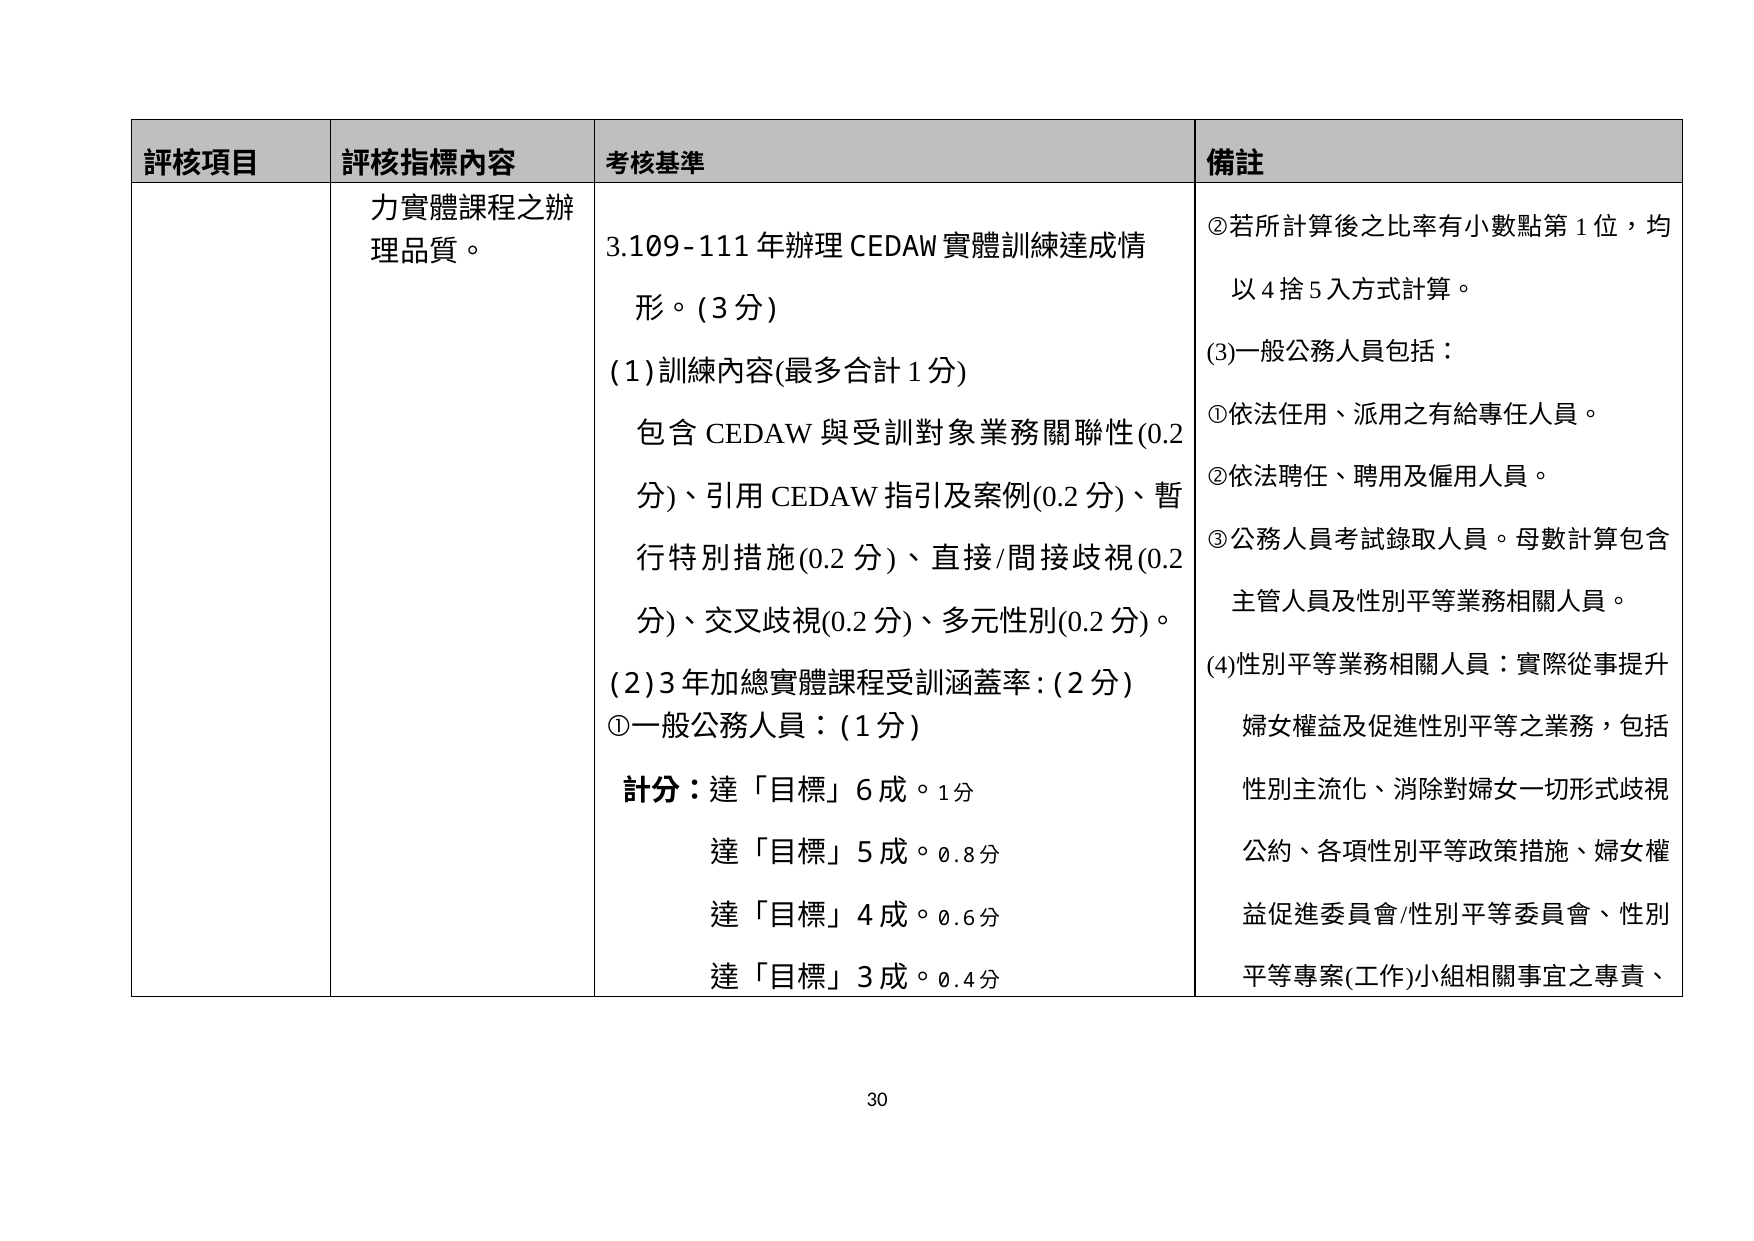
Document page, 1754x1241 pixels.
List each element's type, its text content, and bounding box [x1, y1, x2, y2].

table_header 備註 [1196, 120, 1682, 182]
table_cell 力實體課程之辦理品質。 [331, 183, 594, 996]
table_header 評核項目 [132, 120, 330, 182]
table_header 考核基準 [595, 120, 1194, 182]
table_cell 3.109-111年辦理CEDAW實體訓練達成情形。(3分) (1)訓練內容(最多合計1分) 包含CEDAW與受訓對象業務關聯性(0.2分)、引用CEDAW指引及案例(0.2分)、暫行特別措施(0.2分)、直接/間接歧視(0.2分)、交叉歧視(0.2分)、多元性別(0.2分)。 (2)3年加總實體課程受訓涵蓋率:(2分) 一般公務人員：(1分) 計分：達「目標」6成。1分 達「目標」5成。0.8分 達「目標」4成。0.6分 達「目標」3成。0.4分 [595, 183, 1194, 996]
table_header 評核指標內容 [331, 120, 594, 182]
table_cell 若所計算後之比率有小數點第1位，均以4捨5入方式計算。 (3)一般公務人員包括： 依法任用、派用之有給專任人員。 依法聘任、聘用及僱用人員。 公務人員考試錄取人員。母數計算包含主管人員及性別平等業務相關人員。 (4)性別平等業務相關人員：實際從事提升婦女權益及促進性別平等之業務，包括性別主流化、消除對婦女一切形式歧視公約、各項性別平等政策措施、婦女權益促進委員會/性別平等委員會、性別平等專案(工作)小組相關事宜之專責、 [1196, 183, 1682, 996]
table_cell [132, 183, 330, 996]
